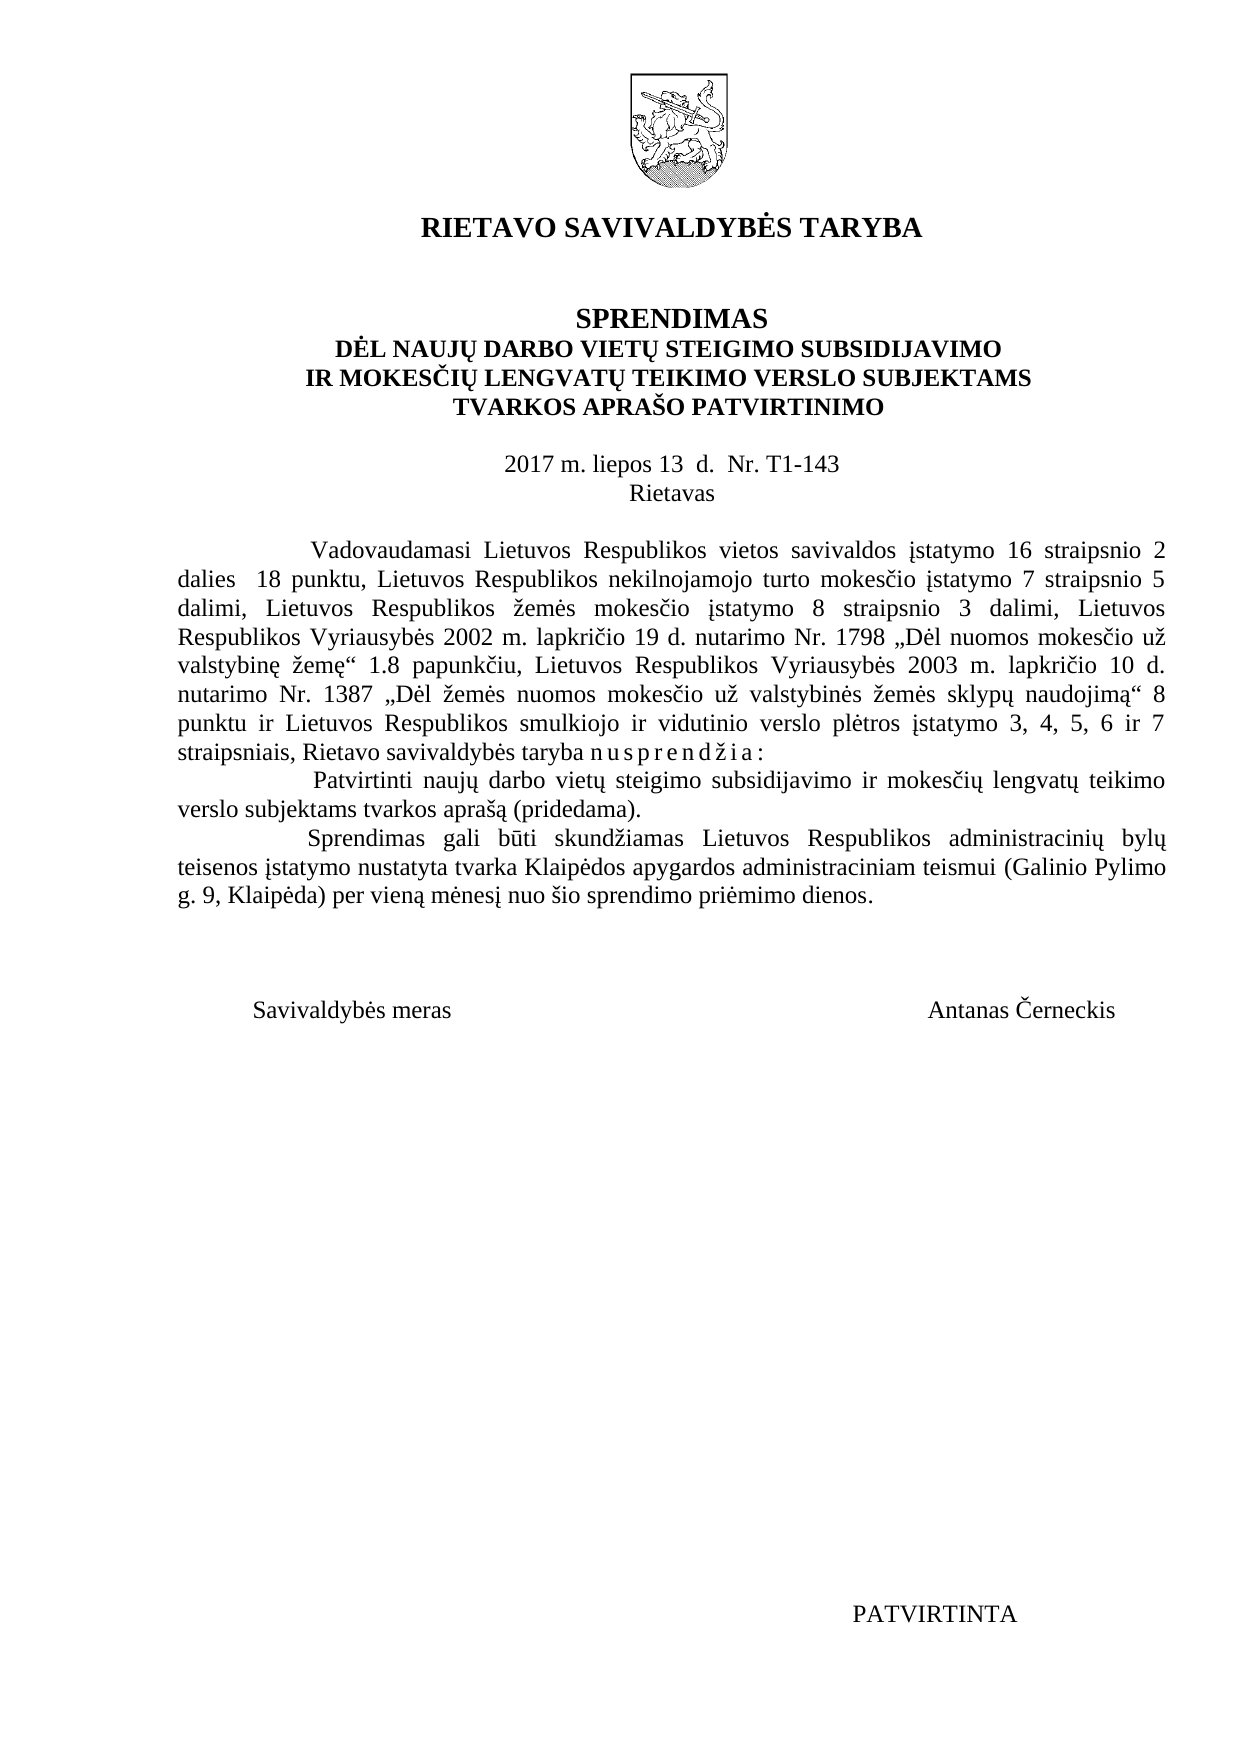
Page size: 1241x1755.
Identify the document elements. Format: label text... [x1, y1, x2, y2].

text 2017 m. liepos 13 d. Nr. T1-143 [177, 449, 1166, 478]
text TVARKOS APRAŠO PATVIRTINIMO [177, 392, 1166, 421]
text IR MOKESČIŲ LENGVATŲ TEIKIMO VERSLO SUBJEKTAMS [177, 363, 1166, 392]
text Rietavas [177, 478, 1166, 507]
text DĖL NAUJŲ DARBO VIETŲ STEIGIMO SUBSIDIJAVIMO [177, 334, 1166, 363]
text SPRENDIMAS [177, 301, 1166, 334]
text PATVIRTINTA [177, 1599, 1116, 1628]
text Savivaldybės meras Antanas Černeckis [177, 996, 1166, 1024]
text Patvirtinti naujų darbo vietų steigimo subsidijavimo ir mokesčių lengvatų teikimo verslo subjektams tvarkos aprašą (pridedama). [177, 766, 1166, 823]
text Vadovaudamasi Lietuvos Respublikos vietos savivaldos įstatymo 16 straipsnio 2 dalies 18 punktu, Lietuvos Respublikos nekilnojamojo turto mokesčio įstatymo 7 straipsnio 5 dalimi, Lietuvos Respublikos žemės mokesčio įstatymo 8 straipsnio 3 dalimi, Lietuvos Respublikos Vyriausybės 2002 m. lapkričio 19 d. nutarimo Nr. 1798 „Dėl nuomos mokesčio už valstybinę žemę“ 1.8 papunkčiu, Lietuvos Respublikos Vyriausybės 2003 m. lapkričio 10 d. nutarimo Nr. 1387 „Dėl žemės nuomos mokesčio už valstybinės žemės sklypų naudojimą“ 8 punktu ir Lietuvos Respublikos smulkiojo ir vidutinio verslo plėtros įstatymo 3, 4, 5, 6 ir 7 straipsniais, Rietavo savivaldybės taryba nusprendžia: [177, 536, 1166, 766]
text RIETAVO SAVIVALDYBĖS TARYBA [177, 210, 1166, 243]
text Sprendimas gali būti skundžiamas Lietuvos Respublikos administracinių bylų teisenos įstatymo nustatyta tvarka Klaipėdos apygardos administraciniam teismui (Galinio Pylimo g. 9, Klaipėda) per vieną mėnesį nuo šio sprendimo priėmimo dienos. [177, 823, 1166, 909]
